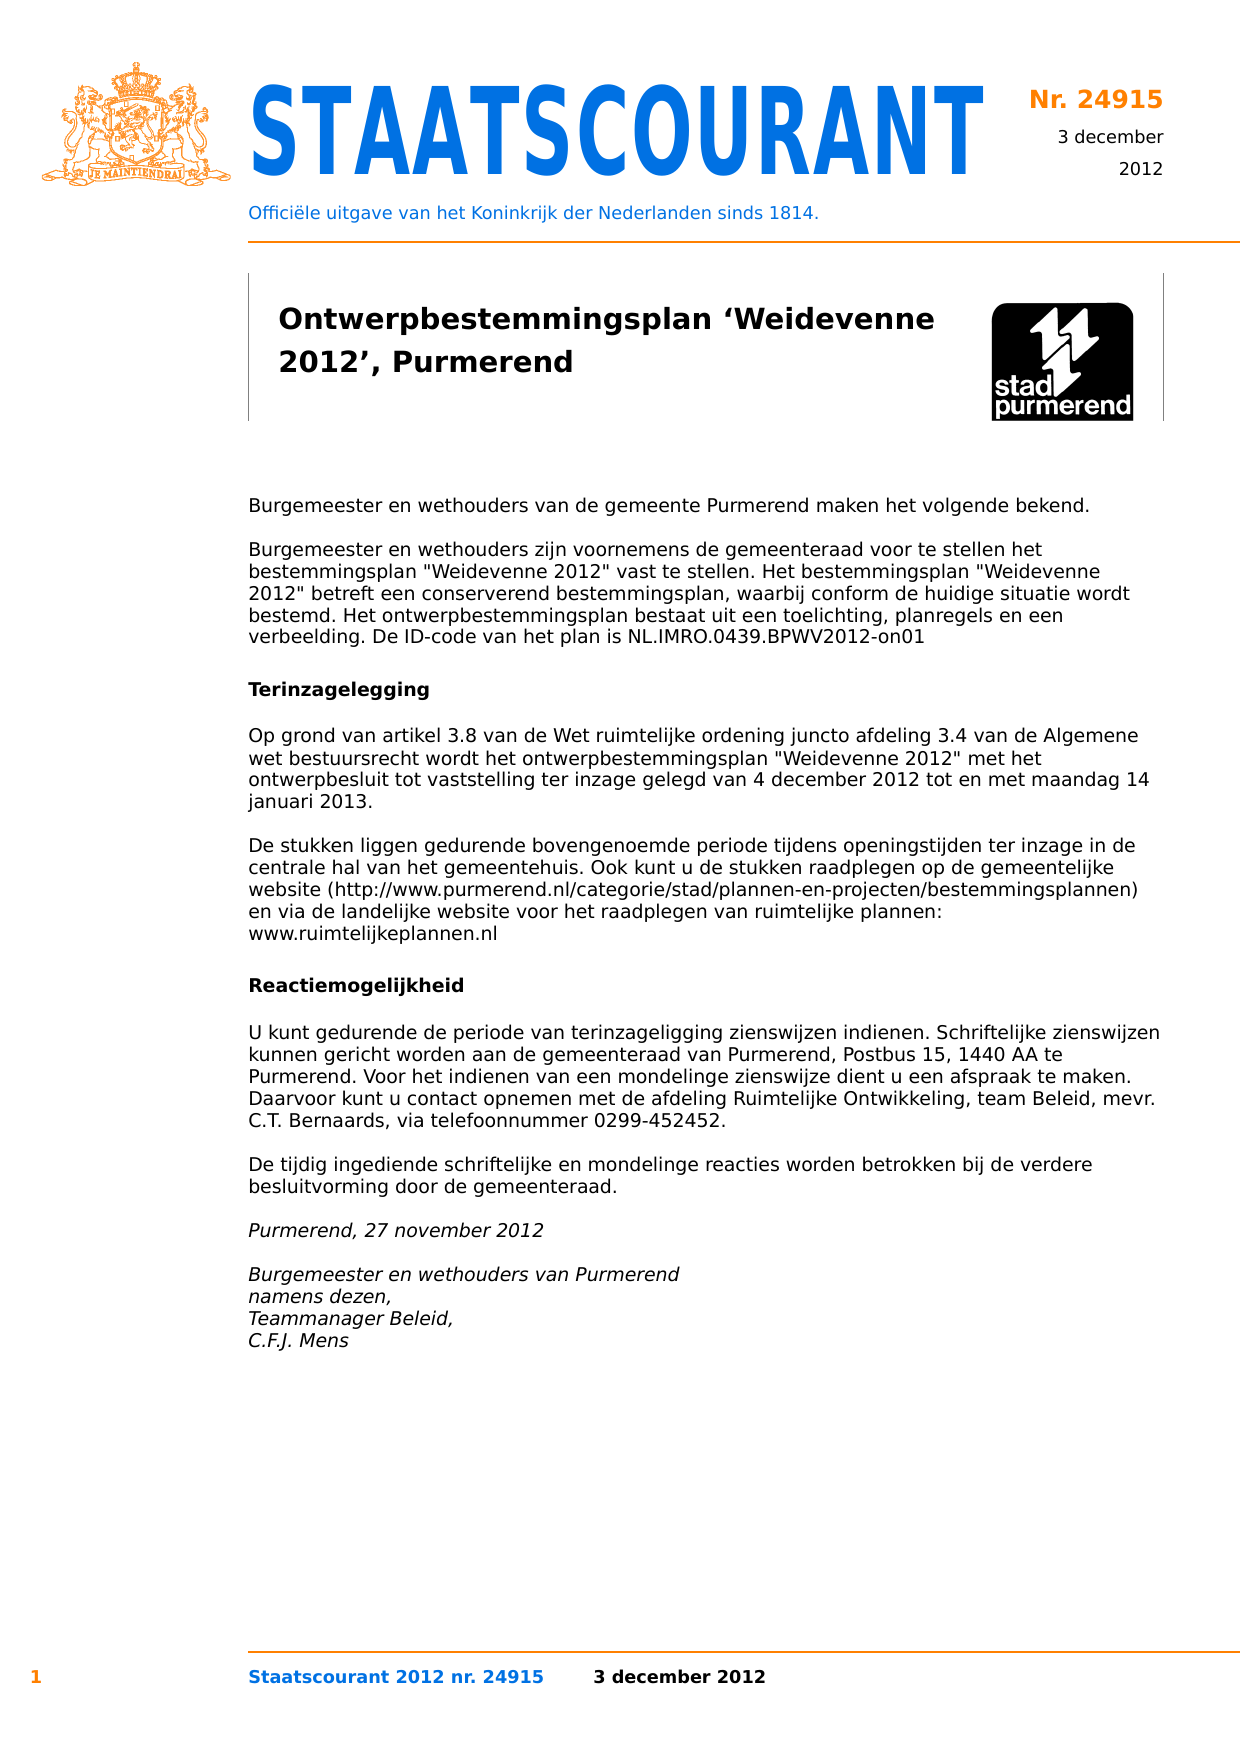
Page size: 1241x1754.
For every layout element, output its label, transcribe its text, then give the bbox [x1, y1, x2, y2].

table_header Nr. 24915 [998, 62, 1240, 121]
text Burgemeester en wethouders zijn voornemens de gemeenteraad voor te stellen het bestemmingsplan "Weidevenne 2012" vast te stellen. Het bestemmingsplan "Weidevenne 2012" betreft een conserverend bestemmingsplan, waarbij conform de huidige situatie wordt bestemd. Het ontwerpbestemmingsplan bestaat uit een toelichting, planregels en een verbeelding. De ID-code van het plan is NL.IMRO.0439.BPWV2012-on01 [248, 538, 1163, 648]
table_header [25, 62, 248, 241]
text Burgemeester en wethouders van de gemeente Purmerend maken het volgende bekend. [248, 495, 1163, 517]
subtitle Ontwerpbestemmingsplan ‘Weidevenne 2012’, Purmerend [249, 273, 1163, 421]
text Burgemeester en wethouders van Purmerend namens dezen, Teammanager Beleid, C.F.J. Mens [248, 1263, 1163, 1351]
table_header STAATSCOURANT [248, 62, 998, 203]
table_cell 2012 [998, 153, 1240, 203]
table_cell Officiële uitgave van het Koninkrijk der Nederlanden sinds 1814. [248, 203, 1240, 241]
subtitle Terinzagelegging [248, 678, 1163, 700]
subtitle Reactiemogelijkheid [248, 975, 1163, 997]
table_cell 3 december [998, 121, 1240, 153]
picture [41, 62, 231, 186]
picture [991, 302, 1134, 421]
text De stukken liggen gedurende bovengenoemde periode tijdens openingstijden ter inzage in de centrale hal van het gemeentehuis. Ook kunt u de stukken raadplegen op de gemeentelijke website (http://www.purmerend.nl/categorie/stad/plannen-en-projecten/bestemmingsplannen) en via de landelijke website voor het raadplegen van ruimtelijke plannen: www.ruimtelijkeplannen.nl [248, 835, 1163, 945]
text Op grond van artikel 3.8 van de Wet ruimtelijke ordening juncto afdeling 3.4 van de Algemene wet bestuursrecht wordt het ontwerpbestemmingsplan "Weidevenne 2012" met het ontwerpbesluit tot vaststelling ter inzage gelegd van 4 december 2012 tot en met maandag 14 januari 2013. [248, 725, 1163, 813]
text De tijdig ingediende schriftelijke en mondelinge reacties worden betrokken bij de verdere besluitvorming door de gemeenteraad. [248, 1154, 1163, 1198]
text U kunt gedurende de periode van terinzageligging zienswijzen indienen. Schriftelijke zienswijzen kunnen gericht worden aan de gemeenteraad van Purmerend, Postbus 15, 1440 AA te Purmerend. Voor het indienen van een mondelinge zienswijze dient u een afspraak te maken. Daarvoor kunt u contact opnemen met de afdeling Ruimtelijke Ontwikkeling, team Beleid, mevr. C.T. Bernaards, via telefoonnummer 0299-452452. [248, 1022, 1163, 1132]
text Purmerend, 27 november 2012 [248, 1220, 1163, 1242]
